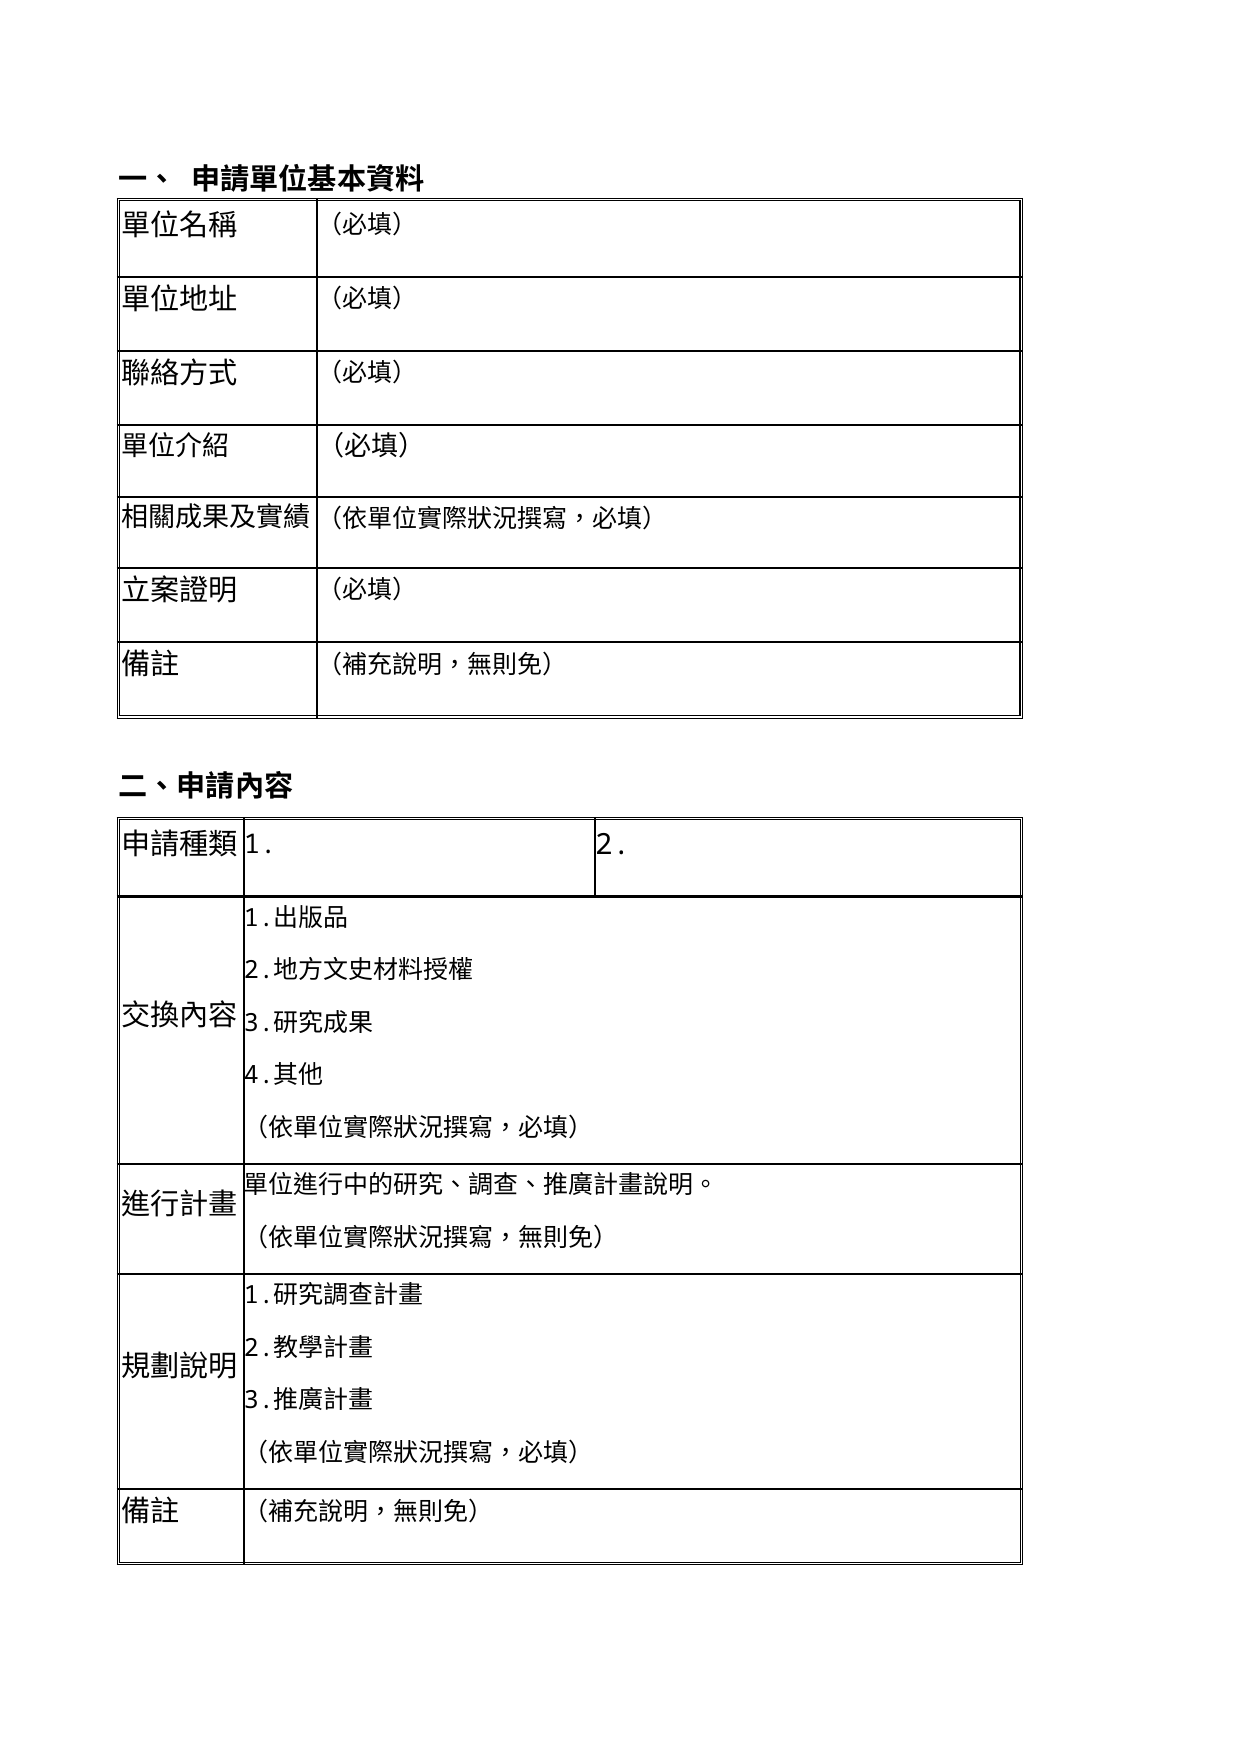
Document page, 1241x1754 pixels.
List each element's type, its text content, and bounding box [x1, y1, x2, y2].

table_cell 交換內容 [120, 898, 243, 1163]
table_cell 規劃說明 [120, 1275, 243, 1488]
table_cell 單位進行中的研究、調查、推廣計畫說明。 （依單位實際狀況撰寫，無則免） [245, 1165, 1020, 1273]
text 二、申請內容 [118, 765, 1122, 805]
text 一、 申請單位基本資料 [118, 156, 1122, 198]
table_cell （必填） [318, 569, 1019, 641]
table_cell 相關成果及實績 [120, 498, 316, 567]
table_cell 單位介紹 [120, 426, 316, 496]
table_cell 備註 [120, 643, 316, 715]
table_cell 1.研究調查計畫 2.教學計畫 3.推廣計畫 （依單位實際狀況撰寫，必填） [245, 1275, 1020, 1488]
table_cell 聯絡方式 [120, 352, 316, 424]
table_cell （必填） [318, 278, 1019, 350]
table_cell （補充說明，無則免） [318, 643, 1019, 715]
table_header 申請種類 [120, 820, 243, 895]
table_header 1. [245, 820, 594, 895]
table_cell （必填） [318, 426, 1019, 496]
table_cell 立案證明 [120, 569, 316, 641]
table_cell 1.出版品 2.地方文史材料授權 3.研究成果 4.其他 （依單位實際狀況撰寫，必填） [245, 898, 1020, 1163]
table_cell （補充說明，無則免） [245, 1490, 1020, 1562]
table_cell 備註 [120, 1490, 243, 1562]
table_cell （必填） [318, 352, 1019, 424]
table_cell 單位地址 [120, 278, 316, 350]
table_header 單位名稱 [120, 201, 316, 276]
table_cell 進行計畫 [120, 1165, 243, 1273]
table_cell （依單位實際狀況撰寫，必填） [318, 498, 1019, 567]
table_header 2. [596, 820, 1020, 895]
table_header （必填） [318, 201, 1019, 276]
